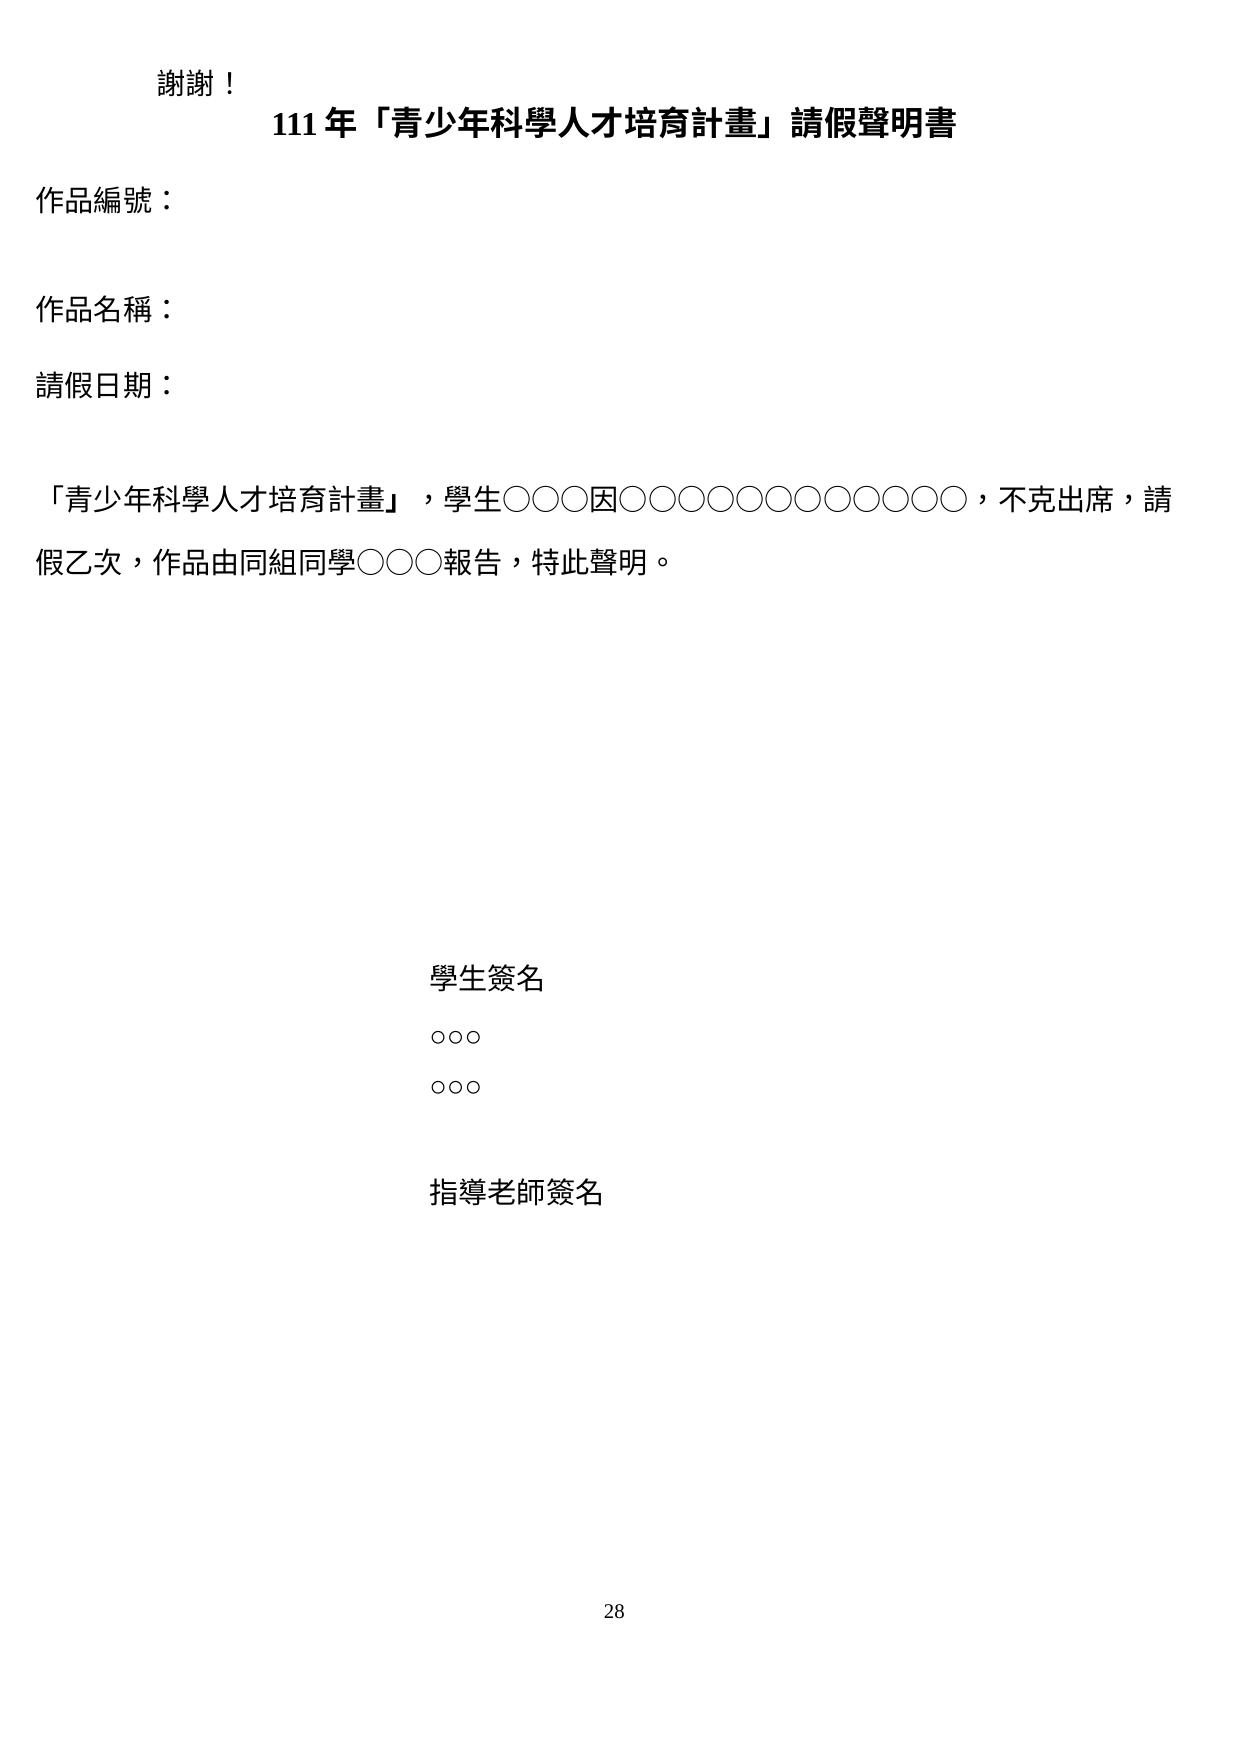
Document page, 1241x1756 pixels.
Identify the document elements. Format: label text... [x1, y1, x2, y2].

text 謝謝！ [156, 64, 1193, 102]
text 作品名稱： [35, 287, 1193, 329]
text 指導老師簽名 [35, 1170, 1193, 1212]
text 111年「青少年科學人才培育計畫」請假聲明書 [35, 102, 1193, 144]
text 「青少年科學人才培育計畫」，學生○○○因○○○○○○○○○○○○，不克出席，請假乙次，作品由同組同學○○○報告，特此聲明。 [35, 476, 1193, 582]
text 作品編號： [35, 177, 1193, 219]
text 學生簽名 [35, 955, 1193, 998]
text ○○○ [35, 1069, 1193, 1103]
text ○○○ [35, 1019, 1193, 1052]
text 請假日期： [35, 362, 1193, 405]
